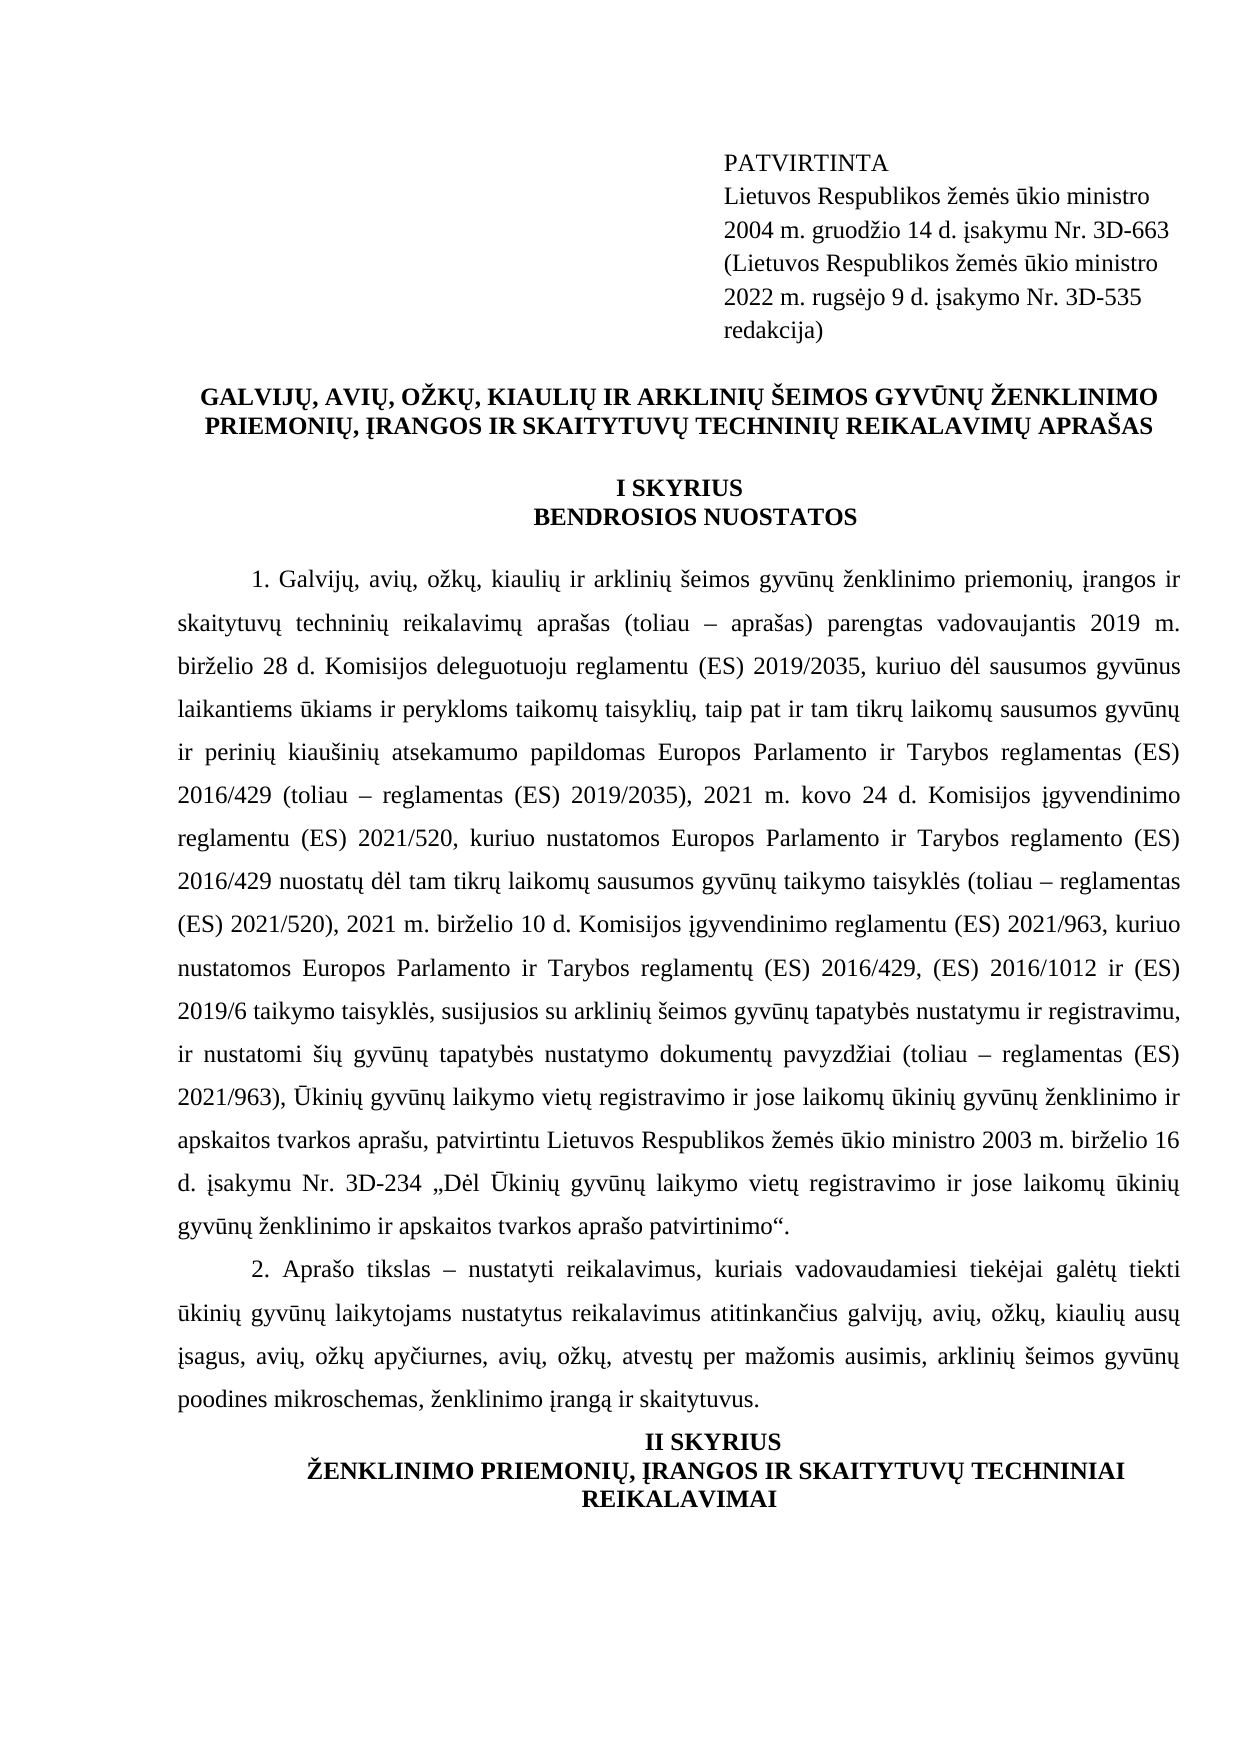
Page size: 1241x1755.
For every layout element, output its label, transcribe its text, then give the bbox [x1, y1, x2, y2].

text (Lietuvos Respublikos žemės ūkio ministro [723, 248, 1181, 277]
text GALVIJŲ, AVIŲ, OŽKŲ, KIAULIŲ IR ARKLINIŲ ŠEIMOS GYVŪNŲ ženklinimo priemonių, įrangos ir skaitytuvų techninių reikalavimų aprašas [177, 382, 1181, 440]
text 2. Aprašo tikslas – nustatyti reikalavimus, kuriais vadovaudamiesi tiekėjai galėtų tiekti ūkinių gyvūnų laikytojams nustatytus reikalavimus atitinkančius galvijų, avių, ožkų, kiaulių ausų įsagus, avių, ožkų apyčiurnes, avių, ožkų, atvestų per mažomis ausimis, arklinių šeimos gyvūnų poodines mikroschemas, ženklinimo įrangą ir skaitytuvus. [177, 1254, 1181, 1413]
text 2022 m. rugsėjo 9 d. įsakymo Nr. 3D-535 [723, 282, 1181, 311]
text 2004 m. gruodžio 14 d. įsakymu Nr. 3D-663 [723, 215, 1181, 243]
text redakcija) [723, 315, 1181, 344]
text BENDROSIOS NUOSTATOS [177, 502, 1181, 531]
text I SKYRIUS [177, 473, 1181, 502]
text 1. Galvijų, avių, ožkų, kiaulių ir arklinių šeimos gyvūnų ženklinimo priemonių, įrangos ir skaitytuvų techninių reikalavimų aprašas (toliau – aprašas) parengtas vadovaujantis 2019 m. birželio 28 d. Komisijos deleguotuoju reglamentu (ES) 2019/2035, kuriuo dėl sausumos gyvūnus laikantiems ūkiams ir perykloms taikomų taisyklių, taip pat ir tam tikrų laikomų sausumos gyvūnų ir perinių kiaušinių atsekamumo papildomas Europos Parlamento ir Tarybos reglamentas (ES) 2016/429 (toliau – reglamentas (ES) 2019/2035), 2021 m. kovo 24 d. Komisijos įgyvendinimo reglamentu (ES) 2021/520, kuriuo nustatomos Europos Parlamento ir Tarybos reglamento (ES) 2016/429 nuostatų dėl tam tikrų laikomų sausumos gyvūnų taikymo taisyklės (toliau – reglamentas (ES) 2021/520), 2021 m. birželio 10 d. Komisijos įgyvendinimo reglamentu (ES) 2021/963, kuriuo nustatomos Europos Parlamento ir Tarybos reglamentų (ES) 2016/429, (ES) 2016/1012 ir (ES) 2019/6 taikymo taisyklės, susijusios su arklinių šeimos gyvūnų tapatybės nustatymu ir registravimu, ir nustatomi šių gyvūnų tapatybės nustatymo dokumentų pavyzdžiai (toliau – reglamentas (ES) 2021/963), Ūkinių gyvūnų laikymo vietų registravimo ir jose laikomų ūkinių gyvūnų ženklinimo ir apskaitos tvarkos aprašu, patvirtintu Lietuvos Respublikos žemės ūkio ministro 2003 m. birželio 16 d. įsakymu Nr. 3D-234 „Dėl Ūkinių gyvūnų laikymo vietų registravimo ir jose laikomų ūkinių gyvūnų ženklinimo ir apskaitos tvarkos aprašo patvirtinimo“. [177, 564, 1181, 1240]
text ŽENKLINIMO PRIEMONIŲ, ĮRANGOS IR SKAITYTUVŲ TECHNINIAI REIKALAVIMAI [177, 1456, 1181, 1513]
text II SKYRIUS [177, 1427, 1181, 1456]
text Lietuvos Respublikos žemės ūkio ministro [723, 181, 1181, 210]
text PATVIRTINTA [723, 148, 1181, 176]
